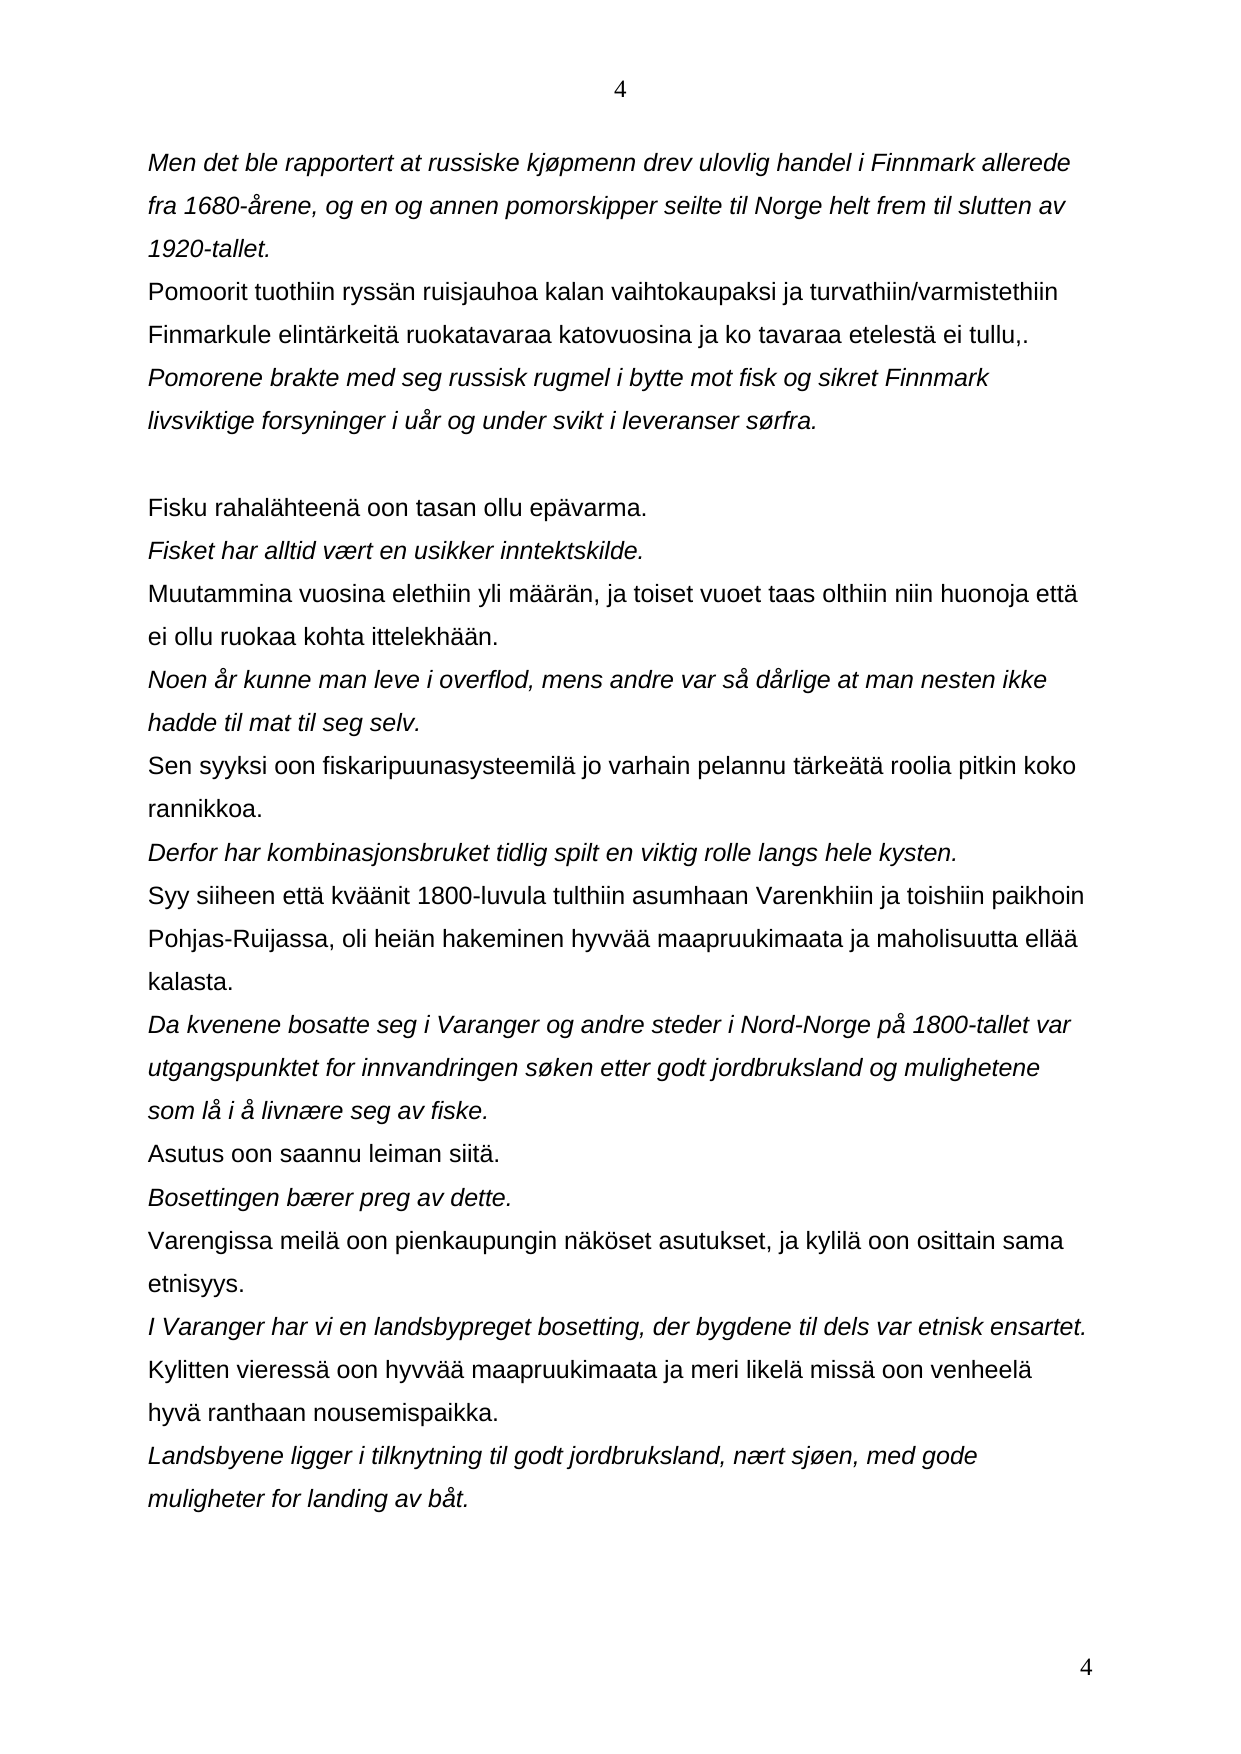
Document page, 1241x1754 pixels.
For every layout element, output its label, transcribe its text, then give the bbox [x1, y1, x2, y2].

text I Varanger har vi en landsbypreget bosetting, der bygdene til dels var etnisk ensartet. Kylitten vieressä oon hyvvää maapruukimaata ja meri likelä missä oon venheelä hyvä ranthaan nousemispaikka. [148, 1312, 1093, 1427]
text Bosettingen bærer preg av dette. [148, 1183, 1093, 1211]
text Muutammina vuosina elethiin yli määrän, ja toiset vuoet taas olthiin niin huonoja että ei ollu ruokaa kohta ittelekhään. [148, 579, 1093, 651]
text Pomoorit tuothiin ryssän ruisjauhoa kalan vaihtokaupaksi ja turvathiin/varmistethiin Finmarkule elintärkeitä ruokatavaraa katovuosina ja ko tavaraa etelestä ei tullu,. [148, 277, 1093, 349]
text Asutus oon saannu leiman siitä. [148, 1139, 1093, 1168]
text Varengissa meilä oon pienkaupungin näköset asutukset, ja kylilä oon osittain sama etnisyys. [148, 1226, 1093, 1298]
text Landsbyene ligger i tilknytning til godt jordbruksland, nært sjøen, med gode muligheter for landing av båt. [148, 1441, 1093, 1513]
text Fisket har alltid vært en usikker inntektskilde. [148, 536, 1093, 564]
text Men det ble rapportert at russiske kjøpmenn drev ulovlig handel i Finnmark allerede fra 1680-årene, og en og annen pomorskipper seilte til Norge helt frem til slutten av 1920-tallet. [148, 148, 1093, 263]
text Sen syyksi oon fiskaripuunasysteemilä jo varhain pelannu tärkeätä roolia pitkin koko rannikkoa. [148, 751, 1093, 823]
text Pomorene brakte med seg russisk rugmel i bytte mot fisk og sikret Finnmark livsviktige forsyninger i uår og under svikt i leveranser sørfra. [148, 363, 1093, 435]
text Syy siiheen että kväänit 1800-luvula tulthiin asumhaan Varenkhiin ja toishiin paikhoin Pohjas-Ruijassa, oli heiän hakeminen hyvvää maapruukimaata ja maholisuutta ellää kalasta. [148, 881, 1093, 996]
text Noen år kunne man leve i overflod, mens andre var så dårlige at man nesten ikke hadde til mat til seg selv. [148, 665, 1093, 737]
text Fisku rahalähteenä oon tasan ollu epävarma. [148, 493, 1093, 521]
text Da kvenene bosatte seg i Varanger og andre steder i Nord-Norge på 1800-tallet var utgangspunktet for innvandringen søken etter godt jordbruksland og mulighetene som lå i å livnære seg av fiske. [148, 1010, 1093, 1125]
text Derfor har kombinasjonsbruket tidlig spilt en viktig rolle langs hele kysten. [148, 838, 1093, 866]
